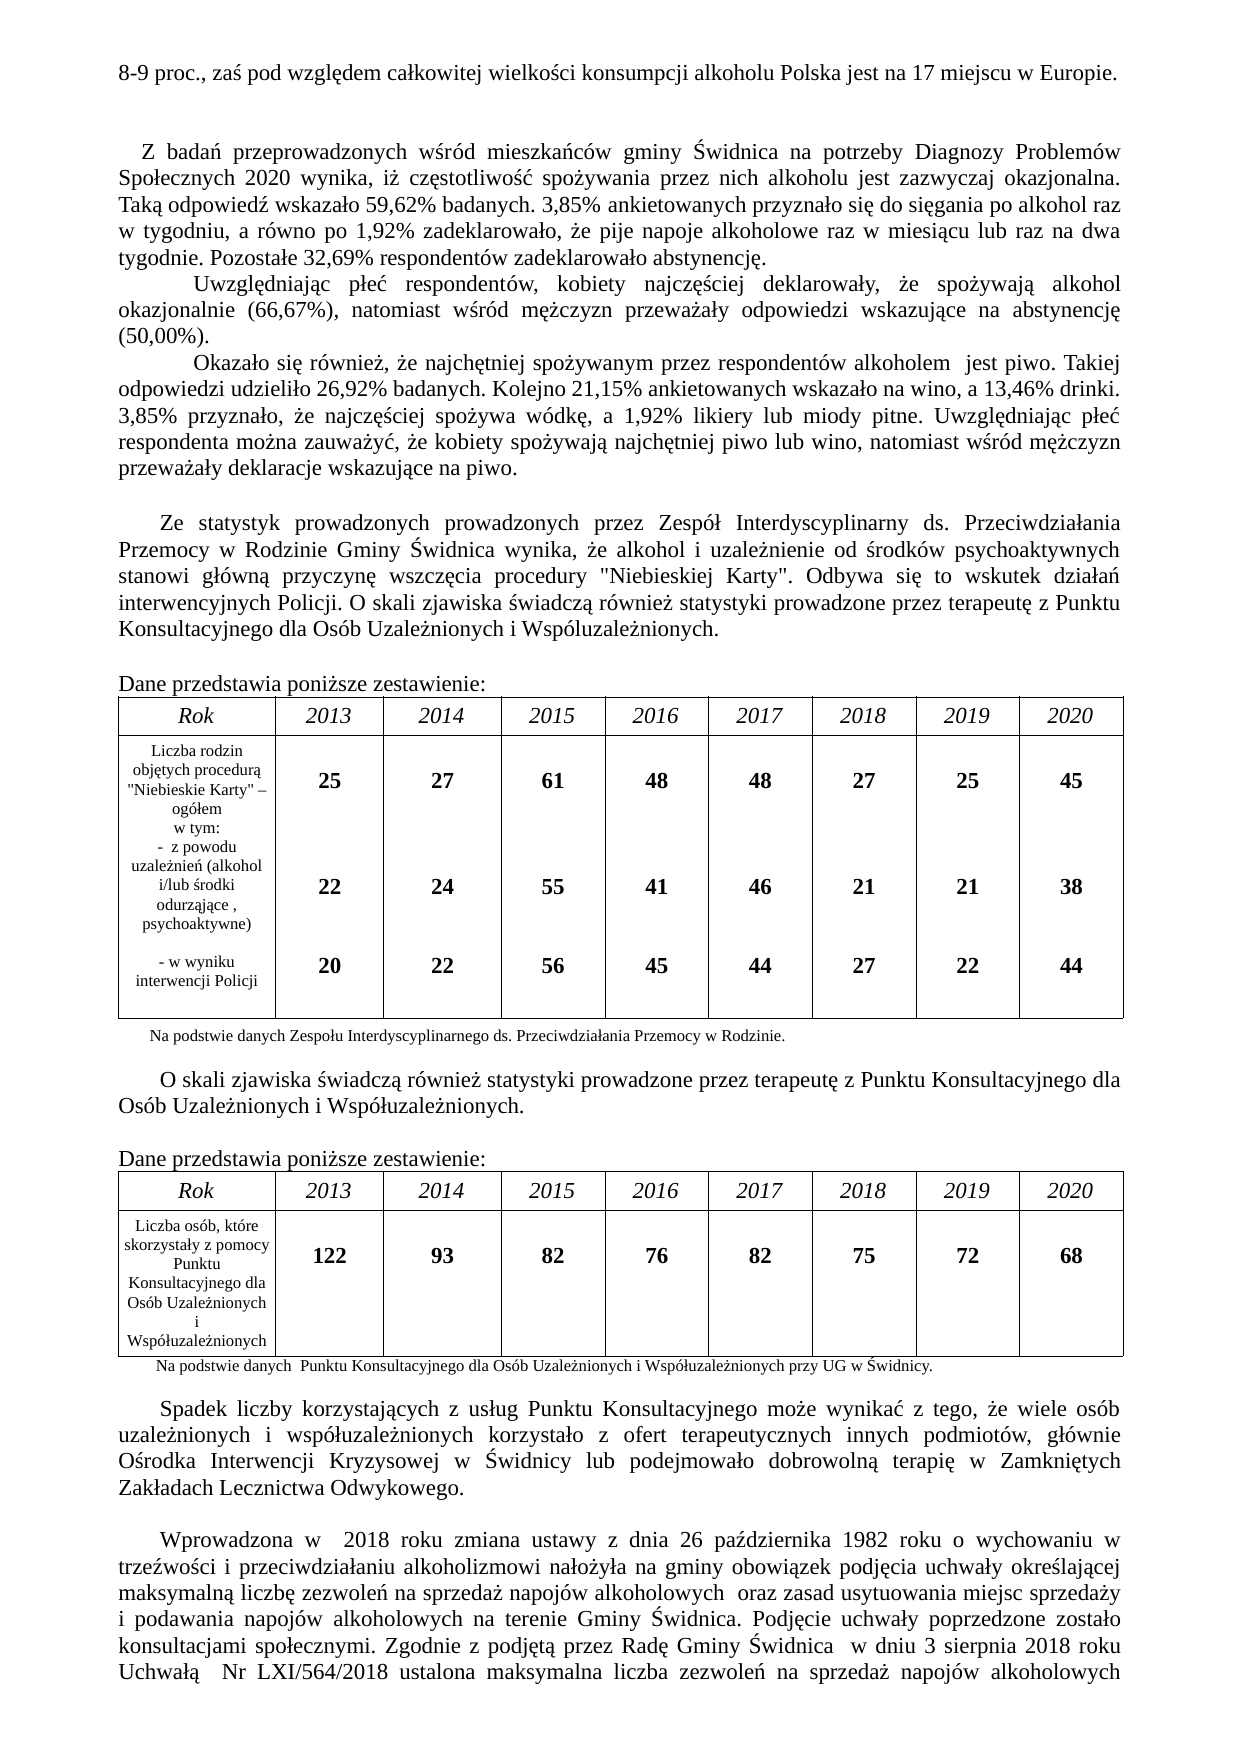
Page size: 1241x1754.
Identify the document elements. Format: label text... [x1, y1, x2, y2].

table_header 2018 [813, 698, 916, 735]
table_cell 76 [606, 1211, 708, 1356]
table_cell 82 [502, 1211, 605, 1356]
table_cell 82 [709, 1211, 812, 1356]
table_cell 48 46 44 [709, 736, 812, 1017]
table_cell 27 24 22 [384, 736, 501, 1017]
table_header 2013 [276, 1172, 383, 1209]
table_header 2018 [813, 1172, 916, 1209]
table_header 2015 [502, 698, 605, 735]
table_header 2020 [1020, 698, 1123, 735]
text Wprowadzona w 2018 roku zmiana ustawy z dnia 26 października 1982 roku o wychowaniu w trzeźwości i przeciwdziałaniu alkoholizmowi nałożyła na gminy obowiązek podjęcia uchwały określającej maksymalną liczbę zezwoleń na sprzedaż napojów alkoholowych oraz zasad usytuowania miejsc sprzedaży i podawania napojów alkoholowych na terenie Gminy Świdnica. Podjęcie uchwały poprzedzone zostało konsultacjami społecznymi. Zgodnie z podjętą przez Radę Gminy Świdnica w dniu 3 sierpnia 2018 roku Uchwałą Nr LXI/564/2018 ustalona maksymalna liczba zezwoleń na sprzedaż napojów alkoholowych [118, 1526, 1122, 1684]
text O skali zjawiska świadczą również statystyki prowadzone przez terapeutę z Punktu Konsultacyjnego dla Osób Uzależnionych i Współuzależnionych. [118, 1066, 1122, 1118]
text 8-9 proc., zaś pod względem całkowitej wielkości konsumpcji alkoholu Polska jest na 17 miejscu w Europie. [118, 59, 1122, 85]
table_header 2016 [606, 1172, 708, 1209]
table_header 2016 [606, 698, 708, 735]
text Spadek liczby korzystających z usług Punktu Konsultacyjnego może wynikać z tego, że wiele osób uzależnionych i współuzależnionych korzystało z ofert terapeutycznych innych podmiotów, głównie Ośrodka Interwencji Kryzysowej w Świdnicy lub podejmowało dobrowolną terapię w Zamkniętych Zakładach Lecznictwa Odwykowego. [118, 1394, 1122, 1500]
table_header Rok [119, 1172, 275, 1209]
text Uwzględniając płeć respondentów, kobiety najczęściej deklarowały, że spożywają alkohol okazjonalnie (66,67%), natomiast wśród mężczyzn przeważały odpowiedzi wskazujące na abstynencję (50,00%). [118, 270, 1122, 349]
text Na podstwie danych Zespołu Interdyscyplinarnego ds. Przeciwdziałania Przemocy w Rodzinie. [118, 1019, 1122, 1047]
table_cell Liczba rodzin objętych procedurą "Niebieskie Karty" – ogółem w tym: - z powodu uzależnień (alkohol i/lub środki odurząjące , psychoaktywne) - w wyniku interwencji Policji [119, 736, 275, 1017]
table_cell 48 41 45 [606, 736, 708, 1017]
table_cell 122 [276, 1211, 383, 1356]
table_cell 45 38 44 [1020, 736, 1123, 1017]
table_cell 68 [1020, 1211, 1123, 1356]
text Dane przedstawia poniższe zestawienie: [118, 670, 1122, 696]
table_cell 25 21 22 [917, 736, 1019, 1017]
table_header 2019 [917, 1172, 1019, 1209]
text Na podstwie danych Punktu Konsultacyjnego dla Osób Uzależnionych i Współuzależnionych przy UG w Świdnicy. [118, 1357, 1122, 1375]
table_cell 93 [384, 1211, 501, 1356]
text Z badań przeprowadzonych wśród mieszkańców gminy Świdnica na potrzeby Diagnozy Problemów Społecznych 2020 wynika, iż częstotliwość spożywania przez nich alkoholu jest zazwyczaj okazjonalna. Taką odpowiedź wskazało 59,62% badanych. 3,85% ankietowanych przyznało się do sięgania po alkohol raz w tygodniu, a równo po 1,92% zadeklarowało, że pije napoje alkoholowe raz w miesiącu lub raz na dwa tygodnie. Pozostałe 32,69% respondentów zadeklarowało abstynencję. [118, 138, 1122, 270]
table_cell 61 55 56 [502, 736, 605, 1017]
table_cell 25 22 20 [276, 736, 383, 1017]
text Ze statystyk prowadzonych prowadzonych przez Zespół Interdyscyplinarny ds. Przeciwdziałania Przemocy w Rodzinie Gminy Świdnica wynika, że alkohol i uzależnienie od środków psychoaktywnych stanowi główną przyczynę wszczęcia procedury "Niebieskiej Karty". Odbywa się to wskutek działań interwencyjnych Policji. O skali zjawiska świadczą również statystyki prowadzone przez terapeutę z Punktu Konsultacyjnego dla Osób Uzależnionych i Wspóluzależnionych. [118, 509, 1122, 641]
table_header 2013 [276, 698, 383, 735]
text Dane przedstawia poniższe zestawienie: [118, 1145, 1122, 1171]
table_header 2020 [1020, 1172, 1123, 1209]
table_cell 27 21 27 [813, 736, 916, 1017]
table_cell 75 [813, 1211, 916, 1356]
table_header 2014 [384, 1172, 501, 1209]
table_header 2014 [384, 698, 501, 735]
table_cell Liczba osób, które skorzystały z pomocy Punktu Konsultacyjnego dla Osób Uzależnionych i Współuzależnionych [119, 1211, 275, 1356]
table_header Rok [119, 698, 275, 735]
table_cell 72 [917, 1211, 1019, 1356]
table_header 2017 [709, 1172, 812, 1209]
table_header 2015 [502, 1172, 605, 1209]
text Okazało się również, że najchętniej spożywanym przez respondentów alkoholem jest piwo. Takiej odpowiedzi udzieliło 26,92% badanych. Kolejno 21,15% ankietowanych wskazało na wino, a 13,46% drinki. 3,85% przyznało, że najczęściej spożywa wódkę, a 1,92% likiery lub miody pitne. Uwzględniając płeć respondenta można zauważyć, że kobiety spożywają najchętniej piwo lub wino, natomiast wśród mężczyzn przeważały deklaracje wskazujące na piwo. [118, 349, 1122, 481]
table_header 2017 [709, 698, 812, 735]
table_header 2019 [917, 698, 1019, 735]
